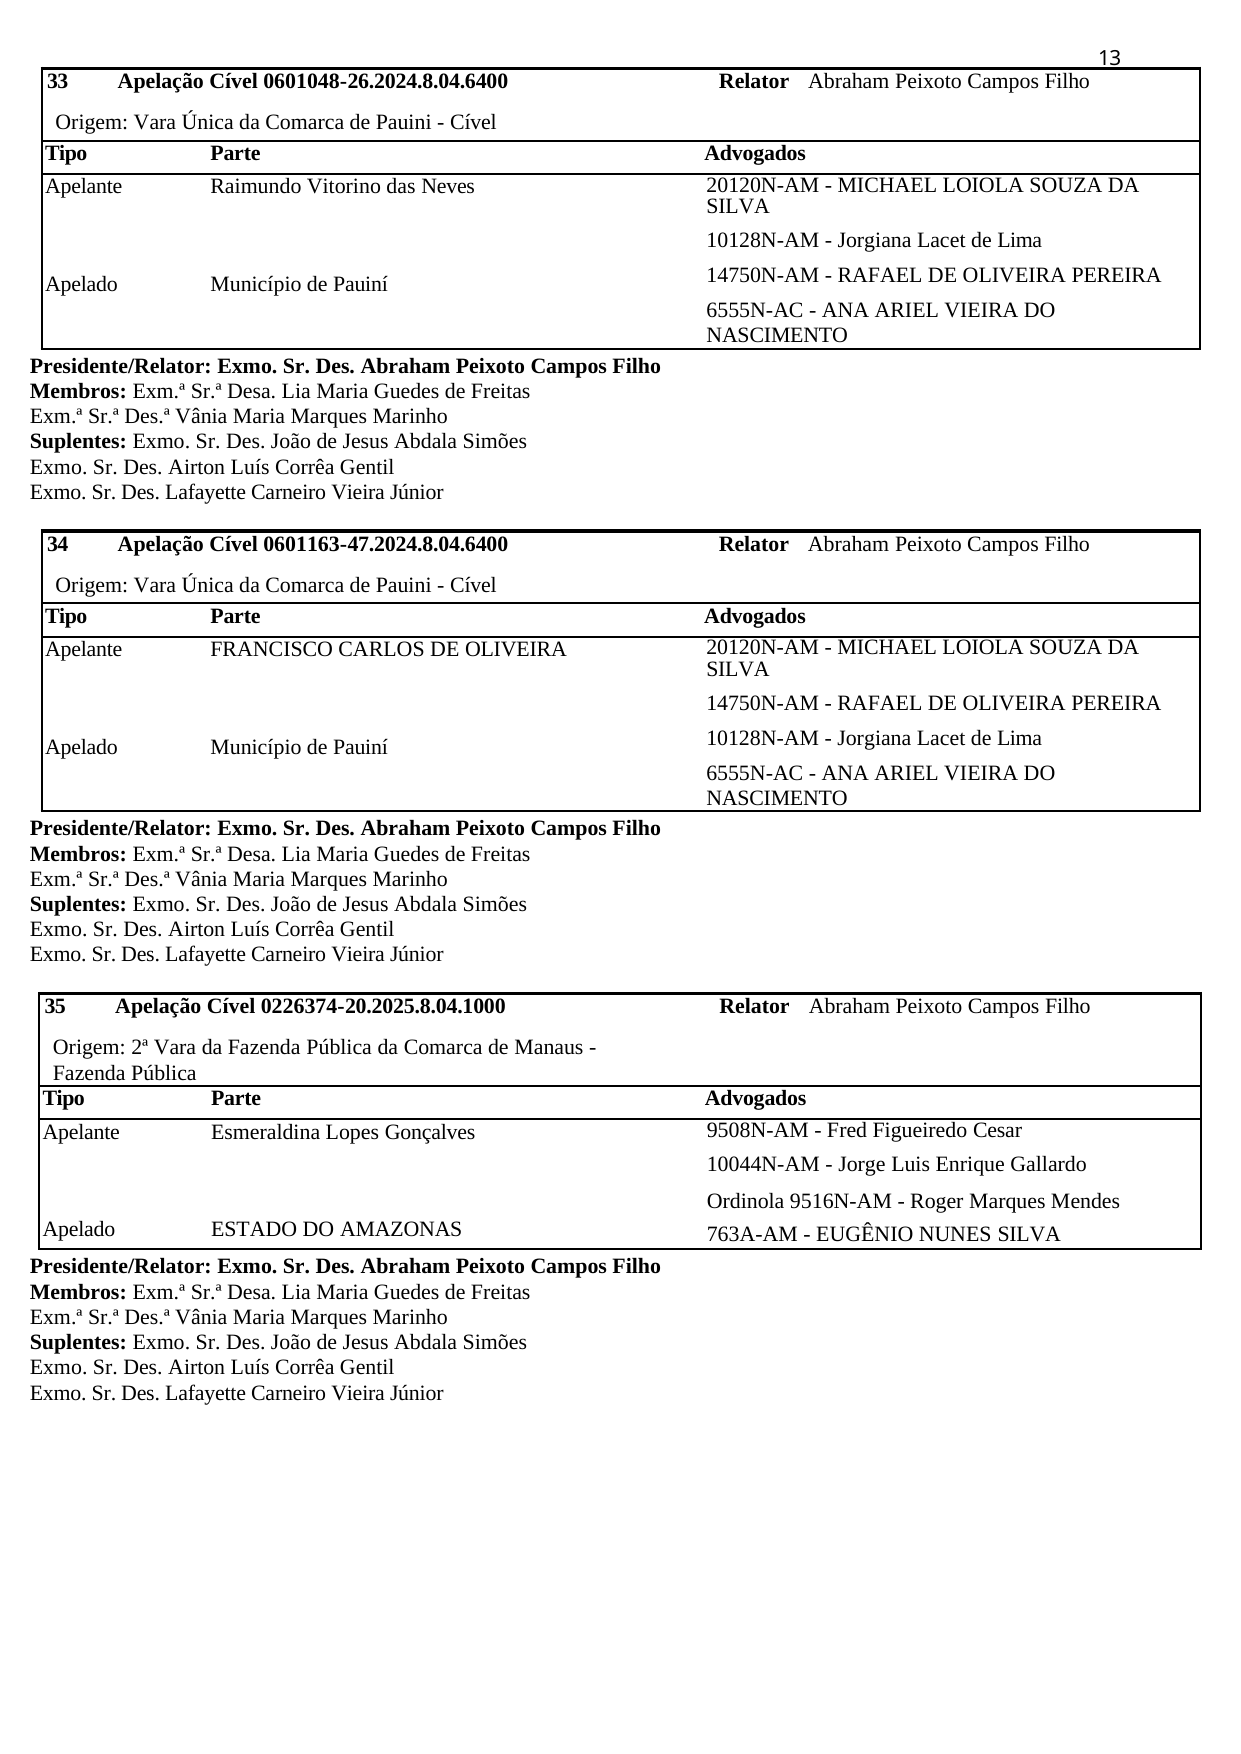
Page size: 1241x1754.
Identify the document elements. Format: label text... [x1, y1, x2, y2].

text Membros: Exm.ª Sr.ª Desa. Lia Maria Guedes de Freitas Exm.ª Sr.ª Des.ª Vânia Maria Marques Marinho Suplentes: Exmo. Sr. Des. João de Jesus Abdala Simões Exmo. Sr. Des. Airton Luís Corrêa Gentil [29, 841, 1211, 941]
text Presidente/Relator: Exmo. Sr. Des. Abraham Peixoto Campos Filho [29, 815, 1211, 841]
text Exmo. Sr. Des. Lafayette Carneiro Vieira Júnior [29, 941, 1211, 967]
table_header 34 Apelação Cível 0601163-47.2024.8.04.6400 Origem: Vara Única da Comarca de Pauini - Cível [43, 533, 630, 602]
table_cell Parte [175, 1087, 639, 1118]
table_cell Advogados [630, 604, 1199, 636]
text Exmo. Sr. Des. Lafayette Carneiro Vieira Júnior [29, 1379, 1211, 1405]
table_cell Advogados [628, 142, 1199, 173]
table_cell Tipo [40, 1087, 174, 1118]
table_cell Raimundo Vitorino das Neves Município de Pauiní [174, 175, 627, 348]
table_cell Apelante Apelado [43, 175, 174, 348]
table_cell FRANCISCO CARLOS DE OLIVEIRA Município de Pauiní [174, 638, 630, 810]
text Presidente/Relator: Exmo. Sr. Des. Abraham Peixoto Campos Filho [29, 353, 1211, 378]
table_cell Apelante Apelado [43, 638, 174, 810]
table_cell Tipo [43, 142, 174, 173]
table_cell Advogados [639, 1087, 1200, 1118]
table_header Relator Abraham Peixoto Campos Filho [628, 70, 1199, 139]
table_cell Esmeraldina Lopes Gonçalves ESTADO DO AMAZONAS [175, 1120, 639, 1248]
text Membros: Exm.ª Sr.ª Desa. Lia Maria Guedes de Freitas Exm.ª Sr.ª Des.ª Vânia Maria Marques Marinho Suplentes: Exmo. Sr. Des. João de Jesus Abdala Simões Exmo. Sr. Des. Airton Luís Corrêa Gentil [29, 1279, 1211, 1379]
text Membros: Exm.ª Sr.ª Desa. Lia Maria Guedes de Freitas Exm.ª Sr.ª Des.ª Vânia Maria Marques Marinho Suplentes: Exmo. Sr. Des. João de Jesus Abdala Simões Exmo. Sr. Des. Airton Luís Corrêa Gentil [29, 378, 1211, 479]
table_cell Parte [174, 604, 630, 636]
table_header Relator Abraham Peixoto Campos Filho [630, 533, 1199, 602]
table_cell Apelante Apelado [40, 1120, 174, 1248]
table_cell 20120N-AM - MICHAEL LOIOLA SOUZA DA SILVA 10128N-AM - Jorgiana Lacet de Lima 14750N-AM - RAFAEL DE OLIVEIRA PEREIRA 6555N-AC - ANA ARIEL VIEIRA DO NASCIMENTO [628, 175, 1199, 348]
table_header 35 Apelação Cível 0226374-20.2025.8.04.1000 Origem: 2ª Vara da Fazenda Pública da Comarca de Manaus - Fazenda Pública [40, 995, 639, 1085]
table_header Relator Abraham Peixoto Campos Filho [639, 995, 1200, 1085]
table_cell 20120N-AM - MICHAEL LOIOLA SOUZA DA SILVA 14750N-AM - RAFAEL DE OLIVEIRA PEREIRA 10128N-AM - Jorgiana Lacet de Lima 6555N-AC - ANA ARIEL VIEIRA DO NASCIMENTO [630, 638, 1199, 810]
table_header 33 Apelação Cível 0601048-26.2024.8.04.6400 Origem: Vara Única da Comarca de Pauini - Cível [43, 70, 627, 139]
table_cell Parte [174, 142, 627, 173]
text Presidente/Relator: Exmo. Sr. Des. Abraham Peixoto Campos Filho [29, 1253, 1211, 1279]
text Exmo. Sr. Des. Lafayette Carneiro Vieira Júnior [29, 479, 1211, 504]
table_cell 9508N-AM - Fred Figueiredo Cesar 10044N-AM - Jorge Luis Enrique Gallardo Ordinola 9516N-AM - Roger Marques Mendes 763A-AM - EUGÊNIO NUNES SILVA [639, 1120, 1200, 1248]
table_cell Tipo [43, 604, 174, 636]
